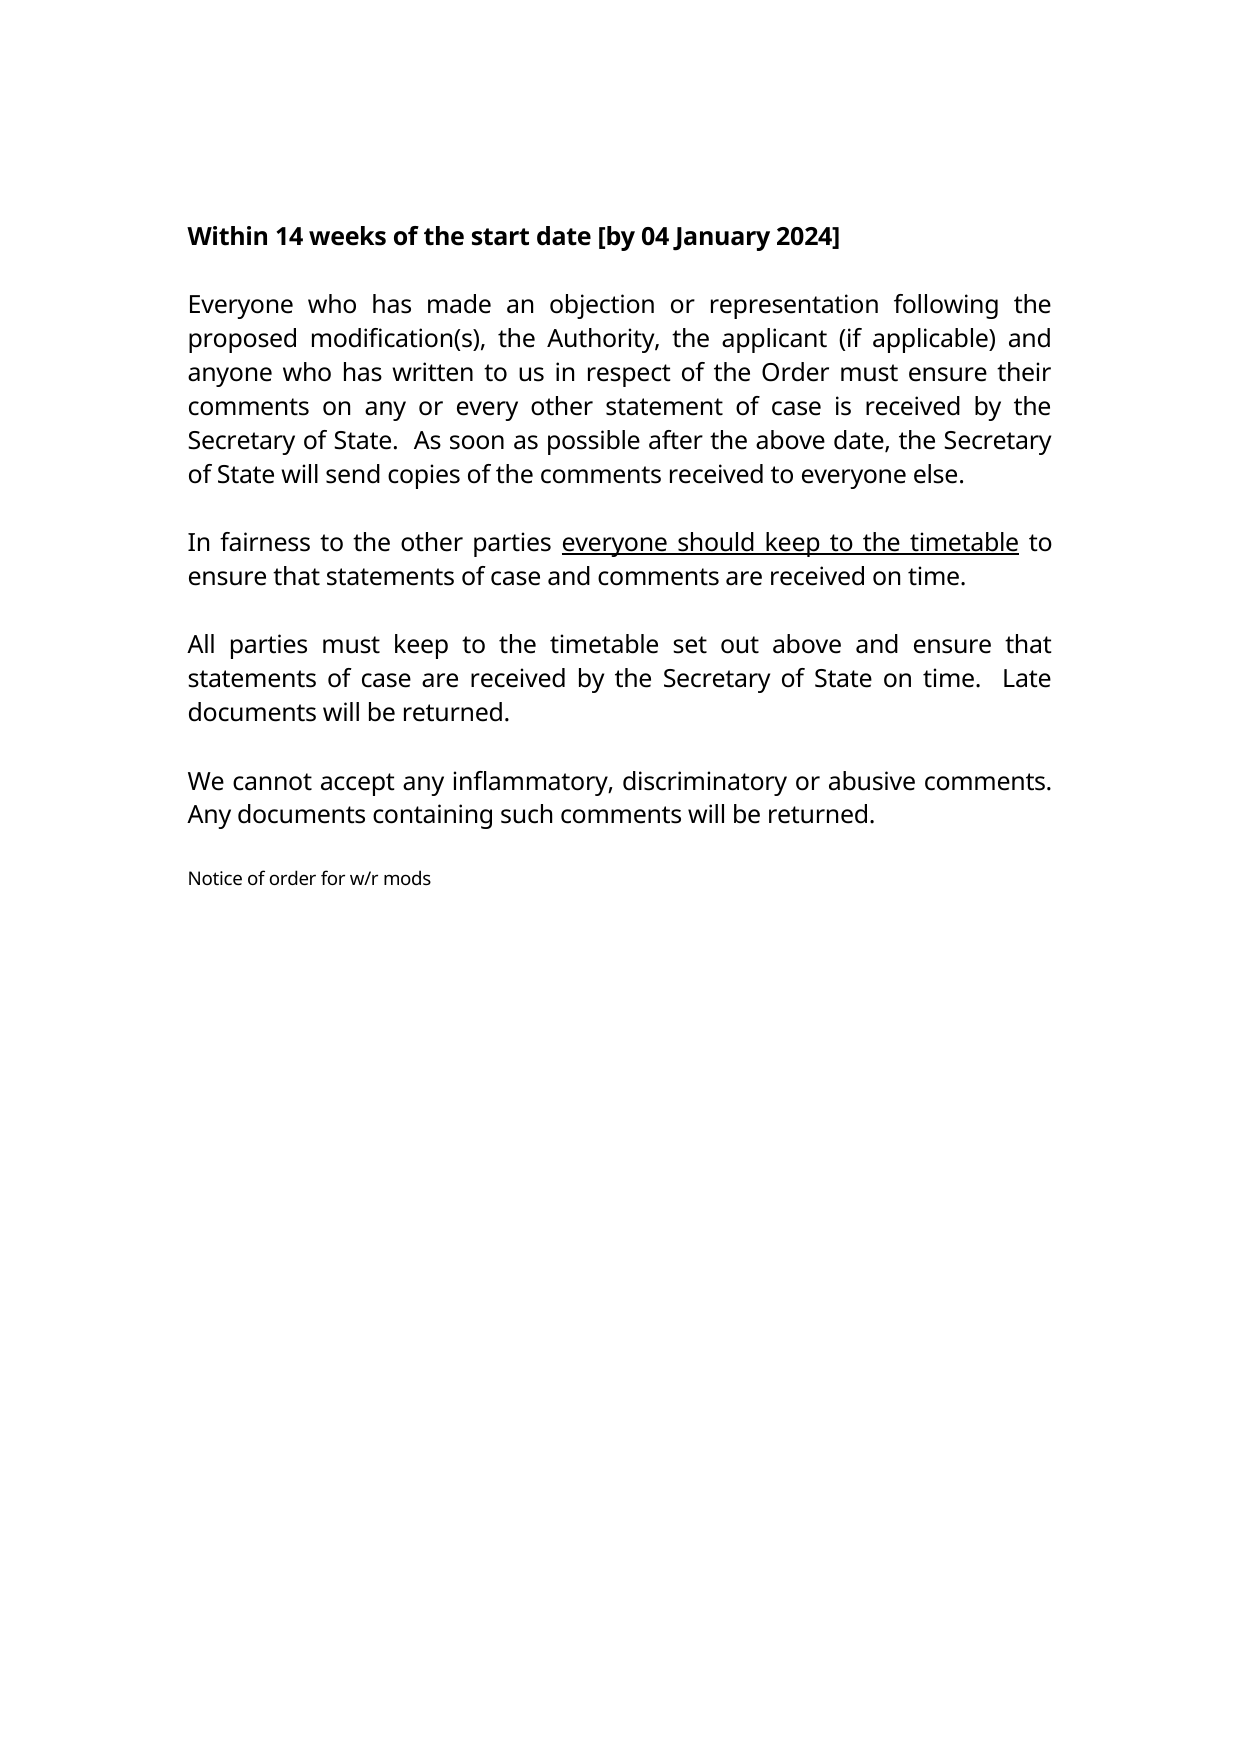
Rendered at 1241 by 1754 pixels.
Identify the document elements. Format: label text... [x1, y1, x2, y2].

text We cannot accept any inflammatory, discriminatory or abusive comments. Any documents containing such comments will be returned. [187, 763, 1053, 831]
text Everyone who has made an objection or representation following the proposed modification(s), the Authority, the applicant (if applicable) and anyone who has written to us in respect of the Order must ensure their comments on any or every other statement of case is received by the Secretary of State. As soon as possible after the above date, the Secretary of State will send copies of the comments received to everyone else. [187, 286, 1053, 491]
text Within 14 weeks of the start date [by 04 January 2024] [187, 218, 1053, 252]
text All parties must keep to the timetable set out above and ensure that statements of case are received by the Secretary of State on time. Late documents will be returned. [187, 627, 1053, 729]
text In fairness to the other parties everyone should keep to the timetable to ensure that statements of case and comments are received on time. [187, 525, 1053, 593]
text Notice of order for w/r mods [187, 865, 1053, 891]
